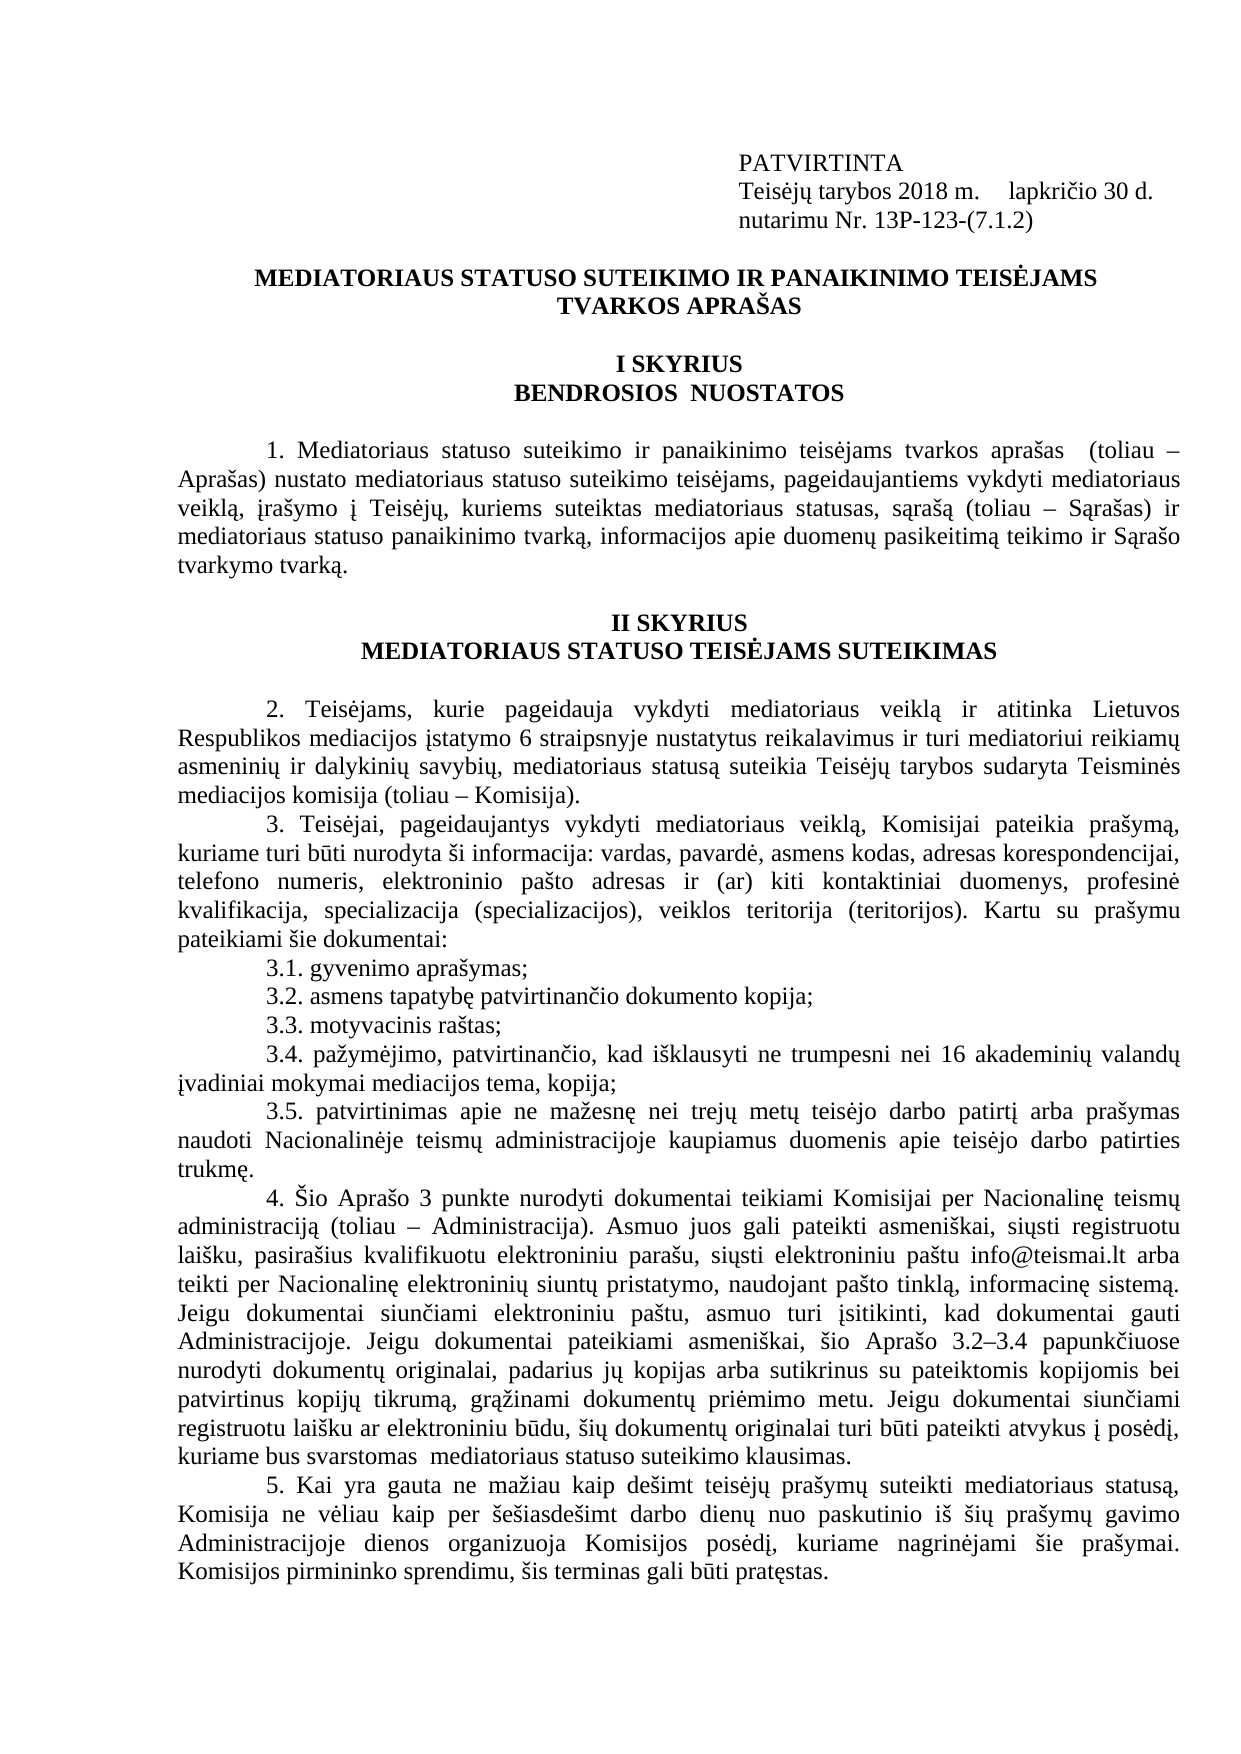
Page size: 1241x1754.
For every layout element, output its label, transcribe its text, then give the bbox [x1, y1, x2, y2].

text Teisėjų tarybos 2018 m. lapkričio 30 d. [738, 176, 1181, 205]
text MEDIATORIAUS STATUSO TEISĖJAMS SUTEIKIMAS [177, 636, 1181, 665]
text nutarimu Nr. 13P-123-(7.1.2) [738, 205, 1181, 234]
text BENDROSIOS NUOSTATOS [177, 378, 1181, 406]
text II SKYRIUS [177, 608, 1181, 636]
text PATVIRTINTA [738, 148, 1181, 176]
text MEDIATORIAUS STATUSO SUTEIKIMO IR PANAIKINIMO TEISĖJAMS TVARKOS APRAŠAS [177, 263, 1181, 320]
text 2. Teisėjams, kurie pageidauja vykdyti mediatoriaus veiklą ir atitinka Lietuvos Respublikos mediacijos įstatymo 6 straipsnyje nustatytus reikalavimus ir turi mediatoriui reikiamų asmeninių ir dalykinių savybių, mediatoriaus statusą suteikia Teisėjų tarybos sudaryta Teisminės mediacijos komisija (toliau – Komisija). [177, 694, 1181, 809]
text 3.5. patvirtinimas apie ne mažesnę nei trejų metų teisėjo darbo patirtį arba prašymas naudoti Nacionalinėje teismų administracijoje kaupiamus duomenis apie teisėjo darbo patirties trukmę. [177, 1096, 1181, 1183]
text 3.3. motyvacinis raštas; [177, 1010, 1181, 1039]
text 1. Mediatoriaus statuso suteikimo ir panaikinimo teisėjams tvarkos aprašas (toliau – Aprašas) nustato mediatoriaus statuso suteikimo teisėjams, pageidaujantiems vykdyti mediatoriaus veiklą, įrašymo į Teisėjų, kuriems suteiktas mediatoriaus statusas, sąrašą (toliau – Sąrašas) ir mediatoriaus statuso panaikinimo tvarką, informacijos apie duomenų pasikeitimą teikimo ir Sąrašo tvarkymo tvarką. [177, 435, 1181, 579]
text 3.4. pažymėjimo, patvirtinančio, kad išklausyti ne trumpesni nei 16 akademinių valandų įvadiniai mokymai mediacijos tema, kopija; [177, 1039, 1181, 1096]
text 3. Teisėjai, pageidaujantys vykdyti mediatoriaus veiklą, Komisijai pateikia prašymą, kuriame turi būti nurodyta ši informacija: vardas, pavardė, asmens kodas, adresas korespondencijai, telefono numeris, elektroninio pašto adresas ir (ar) kiti kontaktiniai duomenys, profesinė kvalifikacija, specializacija (specializacijos), veiklos teritorija (teritorijos). Kartu su prašymu pateikiami šie dokumentai: [177, 809, 1181, 953]
text I SKYRIUS [177, 349, 1181, 378]
text 5. Kai yra gauta ne mažiau kaip dešimt teisėjų prašymų suteikti mediatoriaus statusą, Komisija ne vėliau kaip per šešiasdešimt darbo dienų nuo paskutinio iš šių prašymų gavimo Administracijoje dienos organizuoja Komisijos posėdį, kuriame nagrinėjami šie prašymai. Komisijos pirmininko sprendimu, šis terminas gali būti pratęstas. [177, 1470, 1181, 1585]
text 3.1. gyvenimo aprašymas; [177, 953, 1181, 981]
text 4. Šio Aprašo 3 punkte nurodyti dokumentai teikiami Komisijai per Nacionalinę teismų administraciją (toliau – Administracija). Asmuo juos gali pateikti asmeniškai, siųsti registruotu laišku, pasirašius kvalifikuotu elektroniniu parašu, siųsti elektroniniu paštu info@teismai.lt arba teikti per Nacionalinę elektroninių siuntų pristatymo, naudojant pašto tinklą, informacinę sistemą. Jeigu dokumentai siunčiami elektroniniu paštu, asmuo turi įsitikinti, kad dokumentai gauti Administracijoje. Jeigu dokumentai pateikiami asmeniškai, šio Aprašo 3.2–3.4 papunkčiuose nurodyti dokumentų originalai, padarius jų kopijas arba sutikrinus su pateiktomis kopijomis bei patvirtinus kopijų tikrumą, grąžinami dokumentų priėmimo metu. Jeigu dokumentai siunčiami registruotu laišku ar elektroniniu būdu, šių dokumentų originalai turi būti pateikti atvykus į posėdį, kuriame bus svarstomas mediatoriaus statuso suteikimo klausimas. [177, 1183, 1181, 1470]
text 3.2. asmens tapatybę patvirtinančio dokumento kopija; [177, 981, 1181, 1010]
